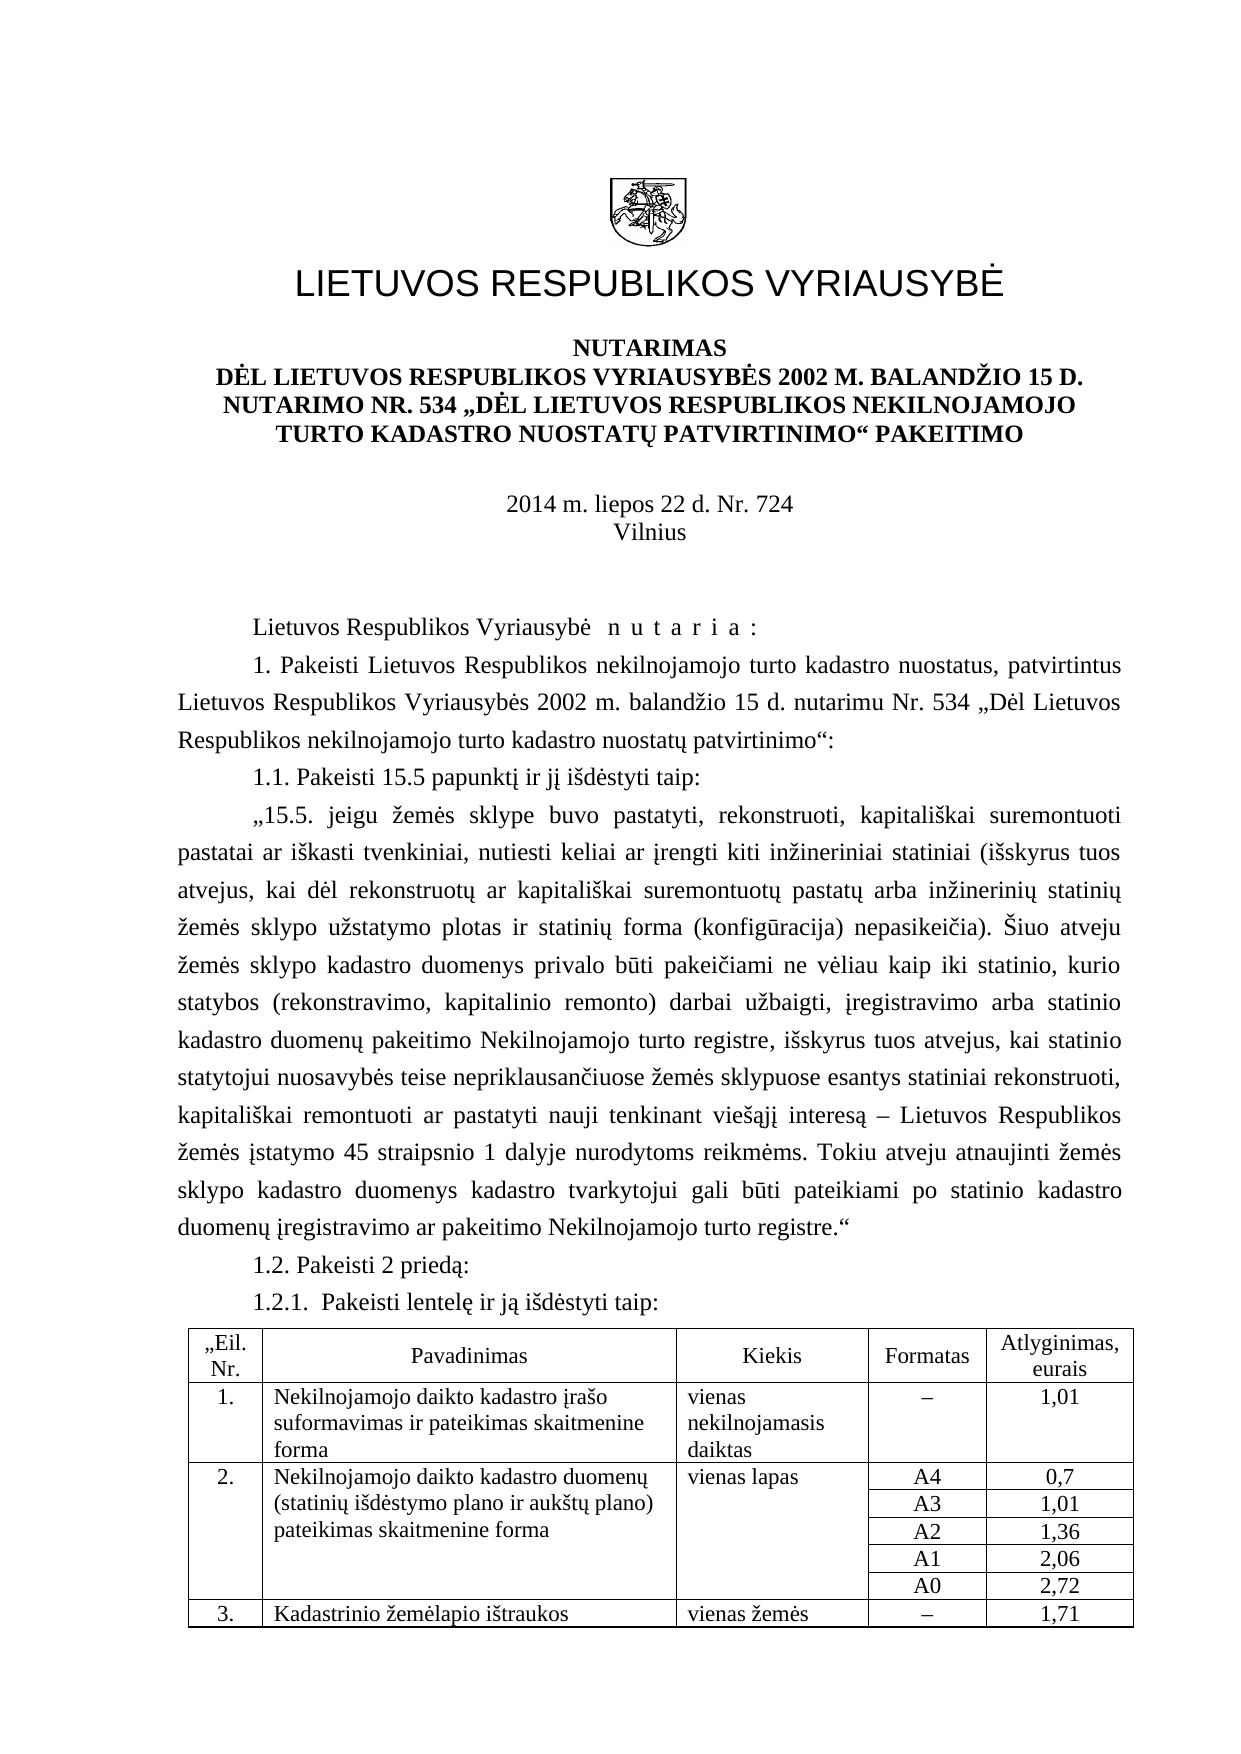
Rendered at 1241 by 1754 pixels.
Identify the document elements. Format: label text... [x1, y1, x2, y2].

table_cell Kadastrinio žemėlapio ištraukos [263, 1600, 676, 1626]
text 1. Pakeisti Lietuvos Respublikos nekilnojamojo turto kadastro nuostatus, patvirtintus Lietuvos Respublikos Vyriausybės 2002 m. balandžio 15 d. nutarimu Nr. 534 „Dėl Lietuvos Respublikos nekilnojamojo turto kadastro nuostatų patvirtinimo“: [177, 641, 1122, 754]
table_header Formatas [869, 1329, 986, 1382]
table_cell A2 [869, 1518, 986, 1544]
table_cell A1 [869, 1545, 986, 1572]
text nutarimas [177, 333, 1122, 362]
text Dėl LIETUVOS RESPUBLIKOS VYRIAUSYBĖS 2002 M. BALANDŽIO 15 D. NUTARIMO NR. 534 „DĖL LIETUVOS RESPUBLIKOS NEKILNOJAMOJO TURTO KADASTRO NUOSTATŲ PATVIRTINIMO“ PAKEITIMO [177, 362, 1122, 448]
table_cell A4 [869, 1463, 986, 1489]
text 1.2. Pakeisti 2 priedą: [177, 1241, 1122, 1279]
table_cell A0 [869, 1573, 986, 1599]
table_cell vienas nekilnojamasis daiktas [677, 1383, 868, 1462]
table_cell 1. [189, 1383, 262, 1462]
table_cell – [869, 1600, 986, 1626]
table_cell A3 [869, 1490, 986, 1517]
table_cell 3. [189, 1600, 262, 1626]
table_cell vienas žemės [677, 1600, 868, 1626]
table_header Kiekis [677, 1329, 868, 1382]
table_cell 2,72 [987, 1573, 1133, 1599]
text Lietuvos Respublikos Vyriausybė nutaria: [177, 604, 1122, 641]
text „15.5. jeigu žemės sklype buvo pastatyti, rekonstruoti, kapitališkai suremontuoti pastatai ar iškasti tvenkiniai, nutiesti keliai ar įrengti kiti inžineriniai statiniai (išskyrus tuos atvejus, kai dėl rekonstruotų ar kapitališkai suremontuotų pastatų arba inžinerinių statinių žemės sklypo užstatymo plotas ir statinių forma (konfigūracija) nepasikeičia). Šiuo atveju žemės sklypo kadastro duomenys privalo būti pakeičiami ne vėliau kaip iki statinio, kurio statybos (rekonstravimo, kapitalinio remonto) darbai užbaigti, įregistravimo arba statinio kadastro duomenų pakeitimo Nekilnojamojo turto registre, išskyrus tuos atvejus, kai statinio statytojui nuosavybės teise nepriklausančiuose žemės sklypuose esantys statiniai rekonstruoti, kapitališkai remontuoti ar pastatyti nauji tenkinant viešąjį interesą – Lietuvos Respublikos žemės įstatymo 45 straipsnio 1 dalyje nurodytoms reikmėms. Tokiu atveju atnaujinti žemės sklypo kadastro duomenys kadastro tvarkytojui gali būti pateikiami po statinio kadastro duomenų įregistravimo ar pakeitimo Nekilnojamojo turto registre.“ [177, 791, 1122, 1241]
text 1.2.1. Pakeisti lentelę ir ją išdėstyti taip: [177, 1279, 1122, 1316]
table_cell 2. [189, 1463, 262, 1599]
table_cell 2,06 [987, 1545, 1133, 1572]
table_cell Nekilnojamojo daikto kadastro duomenų (statinių išdėstymo plano ir aukštų plano) pateikimas skaitmenine forma [263, 1463, 676, 1599]
table_header „Eil. Nr. [189, 1329, 262, 1382]
table_cell Nekilnojamojo daikto kadastro įrašo suformavimas ir pateikimas skaitmenine forma [263, 1383, 676, 1462]
text Lietuvos Respublikos Vyriausybė [177, 261, 1122, 304]
text 1.1. Pakeisti 15.5 papunktį ir jį išdėstyti taip: [177, 754, 1122, 791]
table_cell 1,01 [987, 1490, 1133, 1517]
table_cell 1,71 [987, 1600, 1133, 1626]
table_cell 1,01 [987, 1383, 1133, 1462]
table_cell 0,7 [987, 1463, 1133, 1489]
table_cell – [869, 1383, 986, 1462]
table_cell 1,36 [987, 1518, 1133, 1544]
text 2014 m. liepos 22 d. Nr. 724 Vilnius [177, 489, 1122, 546]
table_header Atlyginimas, eurais [987, 1329, 1133, 1382]
table_header Pavadinimas [263, 1329, 676, 1382]
table_cell vienas lapas [677, 1463, 868, 1599]
